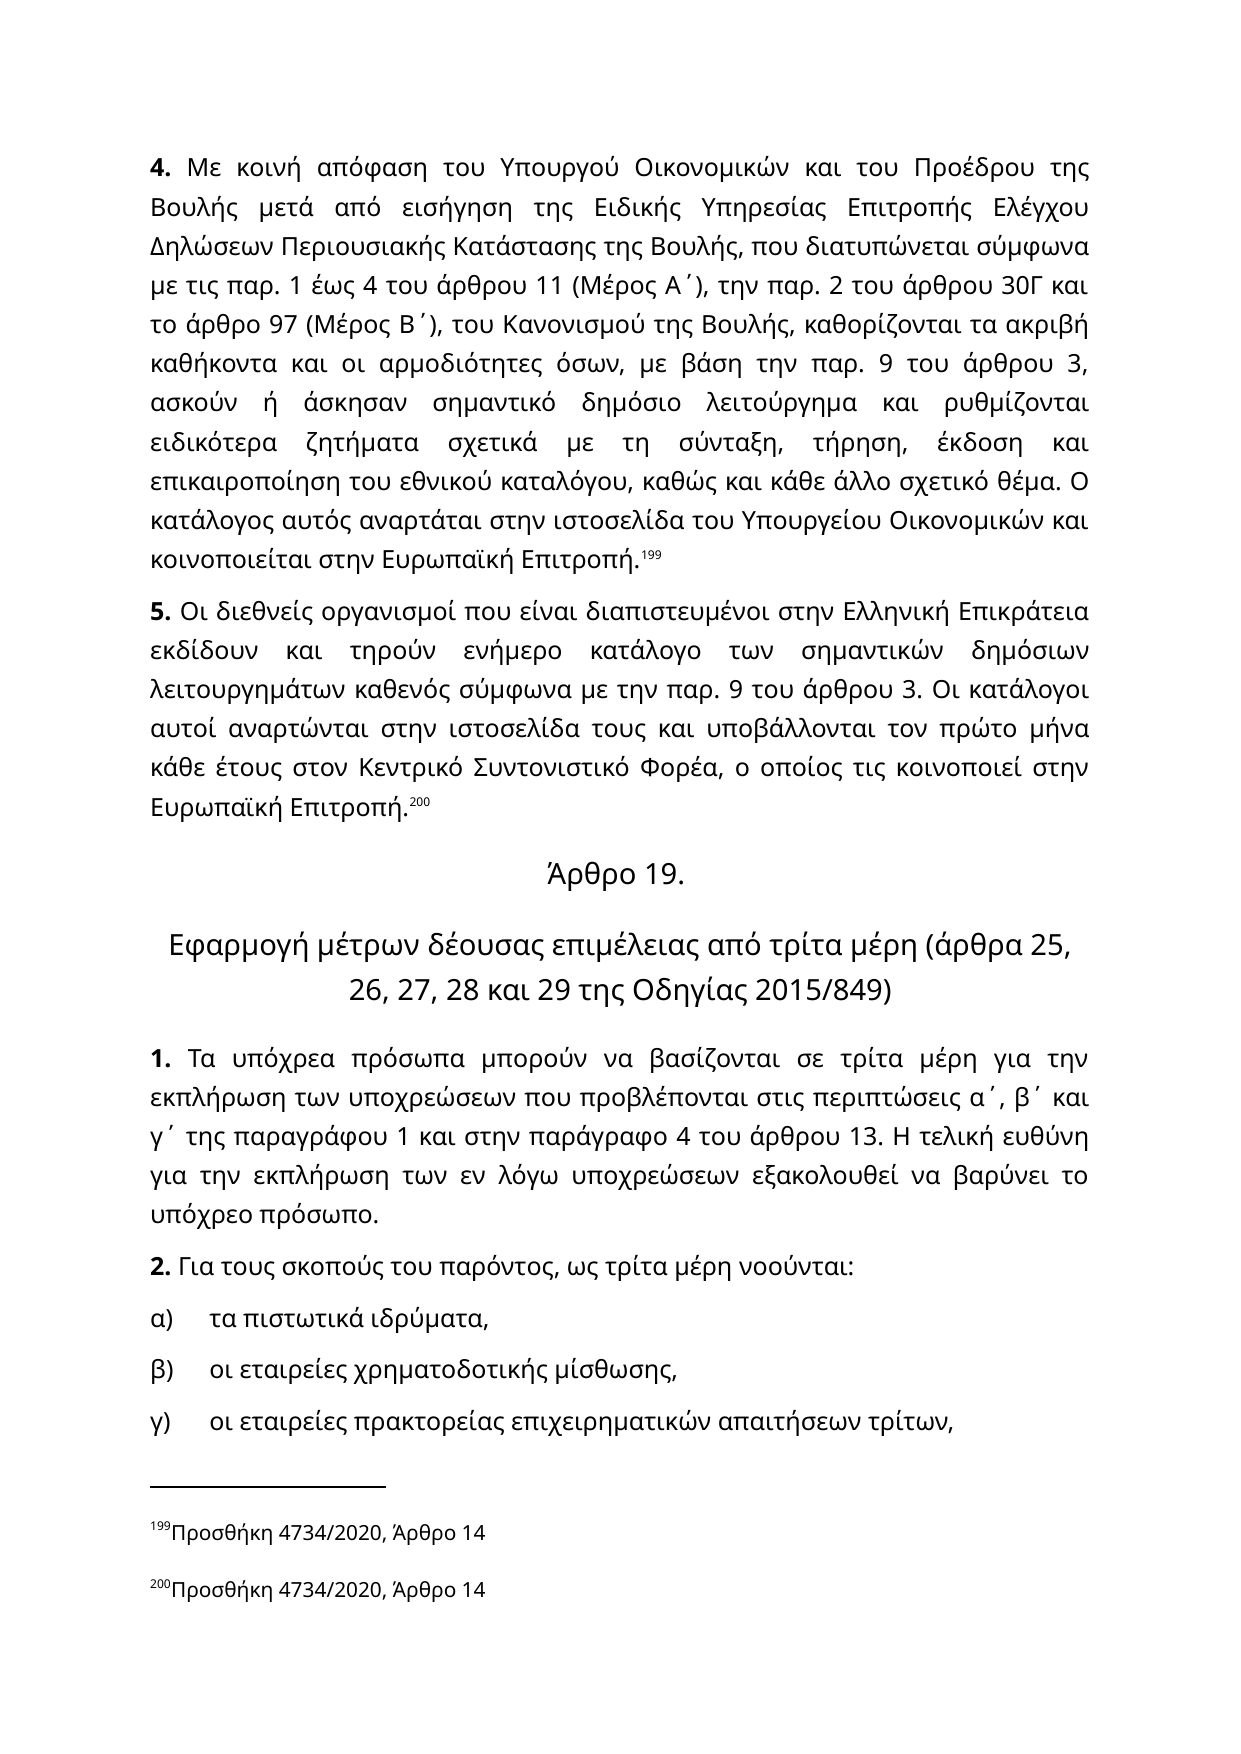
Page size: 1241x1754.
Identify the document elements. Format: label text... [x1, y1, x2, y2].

list α) τα πιστωτικά ιδρύματα, [150, 1300, 1090, 1334]
subtitle Άρθρο 19. [150, 853, 1090, 893]
text 1. Τα υπόχρεα πρόσωπα μπορούν να βασίζονται σε τρίτα μέρη για την εκπλήρωση των υποχρεώσεων που προβλέπονται στις περιπτώσεις α΄, β΄ και γ΄ της παραγράφου 1 και στην παράγραφο 4 του άρθρου 13. Η τελική ευθύνη για την εκπλήρωση των εν λόγω υποχρεώσεων εξακολουθεί να βαρύνει το υπόχρεο πρόσωπο. [150, 1040, 1090, 1231]
text 2. Για τους σκοπούς του παρόντος, ως τρίτα μέρη νοούνται: [150, 1248, 1090, 1283]
list β) οι εταιρείες χρηματοδοτικής μίσθωσης, [150, 1352, 1090, 1386]
subtitle Εφαρμογή μέτρων δέουσας επιμέλειας από τρίτα μέρη (άρθρα 25, 26, 27, 28 και 29 της Οδηγίας 2015/849) [150, 924, 1090, 1009]
text Προσθήκη 4734/2020, Άρθρο 14 [150, 1576, 1090, 1604]
list γ) οι εταιρείες πρακτορείας επιχειρηματικών απαιτήσεων τρίτων, [150, 1403, 1090, 1438]
text Προσθήκη 4734/2020, Άρθρο 14 [150, 1518, 1090, 1546]
text 5. Οι διεθνείς οργανισμοί που είναι διαπιστευμένοι στην Ελληνική Επικράτεια εκδίδουν και τηρούν ενήμερο κατάλογο των σημαντικών δημόσιων λειτουργημάτων καθενός σύμφωνα με την παρ. 9 του άρθρου 3. Οι κατάλογοι αυτοί αναρτώνται στην ιστοσελίδα τους και υποβάλλονται τον πρώτο μήνα κάθε έτους στον Κεντρικό Συντονιστικό Φορέα, ο οποίος τις κοινοποιεί στην Ευρωπαϊκή Επιτροπή. [150, 593, 1090, 823]
text 4. Με κοινή απόφαση του Υπουργού Οικονομικών και του Προέδρου της Βουλής μετά από εισήγηση της Ειδικής Υπηρεσίας Επιτροπής Ελέγχου Δηλώσεων Περιουσιακής Κατάστασης της Βουλής, που διατυπώνεται σύμφωνα με τις παρ. 1 έως 4 του άρθρου 11 (Μέρος Α΄), την παρ. 2 του άρθρου 30Γ και το άρθρο 97 (Μέρος Β΄), του Κανονισμού της Βουλής, καθορίζονται τα ακριβή καθήκοντα και οι αρμοδιότητες όσων, με βάση την παρ. 9 του άρθρου 3, ασκούν ή άσκησαν σημαντικό δημόσιο λειτούργημα και ρυθμίζονται ειδικότερα ζητήματα σχετικά με τη σύνταξη, τήρηση, έκδοση και επικαιροποίηση του εθνικού καταλόγου, καθώς και κάθε άλλο σχετικό θέμα. Ο κατάλογος αυτός αναρτάται στην ιστοσελίδα του Υπουργείου Οικονομικών και κοινοποιείται στην Ευρωπαϊκή Επιτροπή. [150, 150, 1090, 576]
